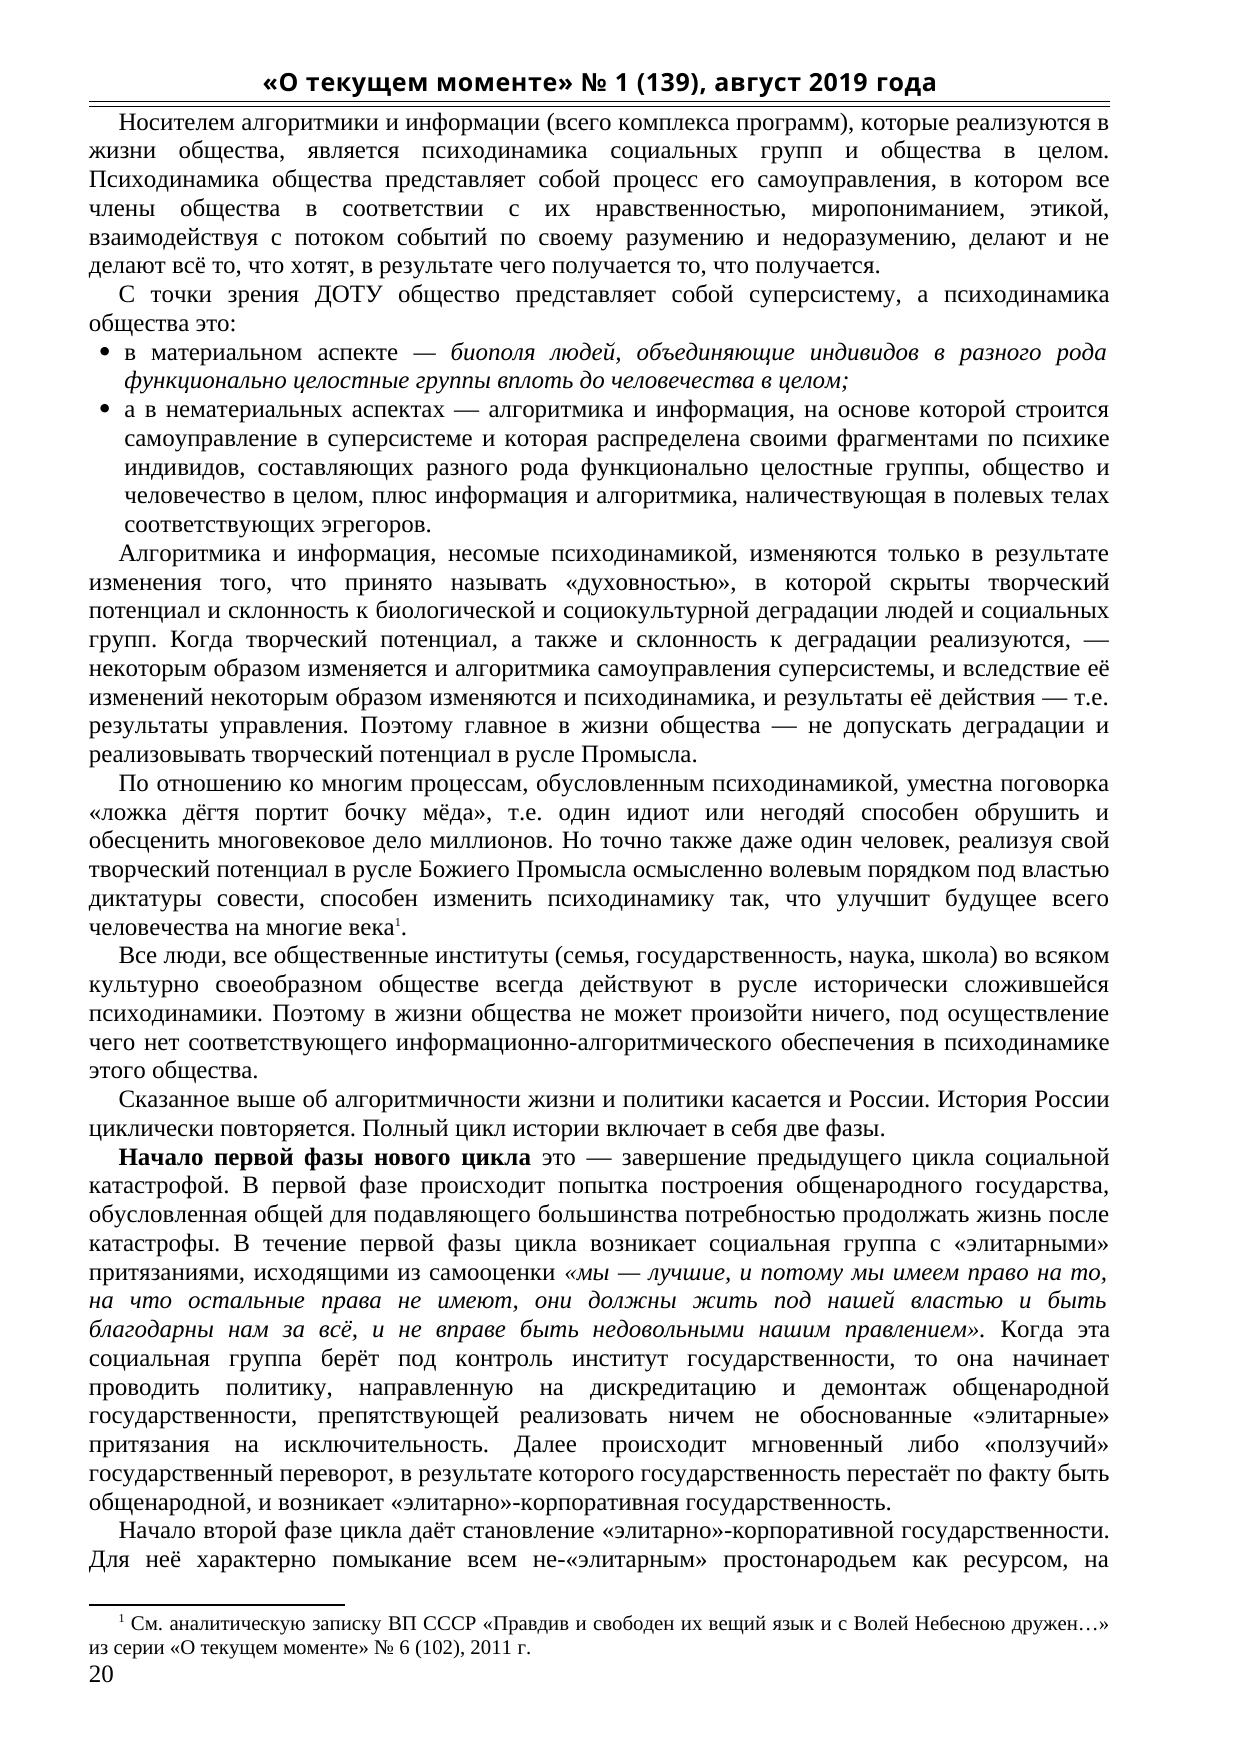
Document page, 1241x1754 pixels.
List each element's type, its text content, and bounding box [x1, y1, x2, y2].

text Алгоритмика и информация, несомые психодинамикой, изменяются только в результате изменения того, что принято называть «духовностью», в которой скрыты творческий потенциал и склонность к биологической и социокультурной деградации людей и социальных групп. Когда творческий потенциал, а также и склонность к деградации реализуются, — некоторым образом изменяется и алгоритмика самоуправления суперсистемы, и вследствие её изменений некоторым образом изменяются и психодинамика, и результаты её действия — т.е. результаты управления. Поэтому главное в жизни общества — не допускать деградации и реализовывать творческий потенциал в русле Промысла. [89, 538, 1110, 768]
text См. аналитическую записку ВП СССР «Правдив и свободен их вещий язык и с Волей Небесною дружен…» из серии «О текущем моменте» № 6 (102), 2011 г. [89, 1611, 1110, 1659]
text Все люди, все общественные институты (семья, государственность, наука, школа) во всяком культурно своеобразном обществе всегда действуют в русле исторически сложившейся психодинамики. Поэтому в жизни общества не может произойти ничего, под осуществление чего нет соответствующего информационно-алгоритмического обеспечения в психодинамике этого общества. [89, 940, 1110, 1084]
text Начало второй фазе цикла даёт становление «элитарно»-корпоративной государственности. Для неё характерно помыкание всем не-«элитарным» простонародьем как ресурсом, на [89, 1515, 1110, 1573]
list а в нематериальных аспектах — алгоритмика и информация, на основе которой строится самоуправление в суперсистеме и которая распределена своими фрагментами по психике индивидов, составляющих разного рода функционально целостные группы, общество и человечество в целом, плюс информация и алгоритмика, наличествующая в полевых телах соответствующих эгрегоров. [100, 394, 1110, 538]
text Носителем алгоритмики и информации (всего комплекса программ), которые реализуются в жизни общества, является психодинамика социальных групп и общества в целом. Психодинамика общества представляет собой процесс его самоуправления, в котором все члены общества в соответствии с их нравственностью, миропониманием, этикой, взаимодействуя с потоком событий по своему разумению и недоразумению, делают и не делают всё то, что хотят, в результате чего получается то, что получается. [89, 107, 1110, 279]
text Сказанное выше об алгоритмичности жизни и политики касается и России. История России циклически повторяется. Полный цикл истории включает в себя две фазы. [89, 1084, 1110, 1142]
text Начало первой фазы нового цикла это — завершение предыдущего цикла социальной катастрофой. В первой фазе происходит попытка построения общенародного государства, обусловленная общей для подавляющего большинства потребностью продолжать жизнь после катастрофы. В течение первой фазы цикла возникает социальная группа с «элитарными» притязаниями, исходящими из самооценки «мы — лучшие, и потому мы имеем право на то, на что остальные права не имеют, они должны жить под нашей властью и быть благодарны нам за всё, и не вправе быть недовольными нашим правлением». Когда эта социальная группа берёт под контроль институт государственности, то она начинает проводить политику, направленную на дискредитацию и демонтаж общенародной государственности, препятствующей реализовать ничем не обоснованные «элитарные» притязания на исключительность. Далее происходит мгновенный либо «ползучий» государственный переворот, в результате которого государственность перестаёт по факту быть общенародной, и возникает «элитарно»-корпоративная государственность. [89, 1142, 1110, 1515]
list в материальном аспекте — биополя людей, объединяющие индивидов в разного рода функционально целостные группы вплоть до человечества в целом; [100, 337, 1110, 394]
text По отношению ко многим процессам, обусловленным психодинамикой, уместна поговорка «ложка дёгтя портит бочку мёда», т.е. один идиот или негодяй способен обрушить и обесценить многовековое дело миллионов. Но точно также даже один человек, реализуя свой творческий потенциал в русле Божиего Промысла осмысленно волевым порядком под властью диктатуры совести, способен изменить психодинамику так, что улучшит будущее всего человечества на многие века. [89, 768, 1110, 940]
text С точки зрения ДОТУ общество представляет собой суперсистему, а психодинамика общества это: [89, 279, 1110, 337]
